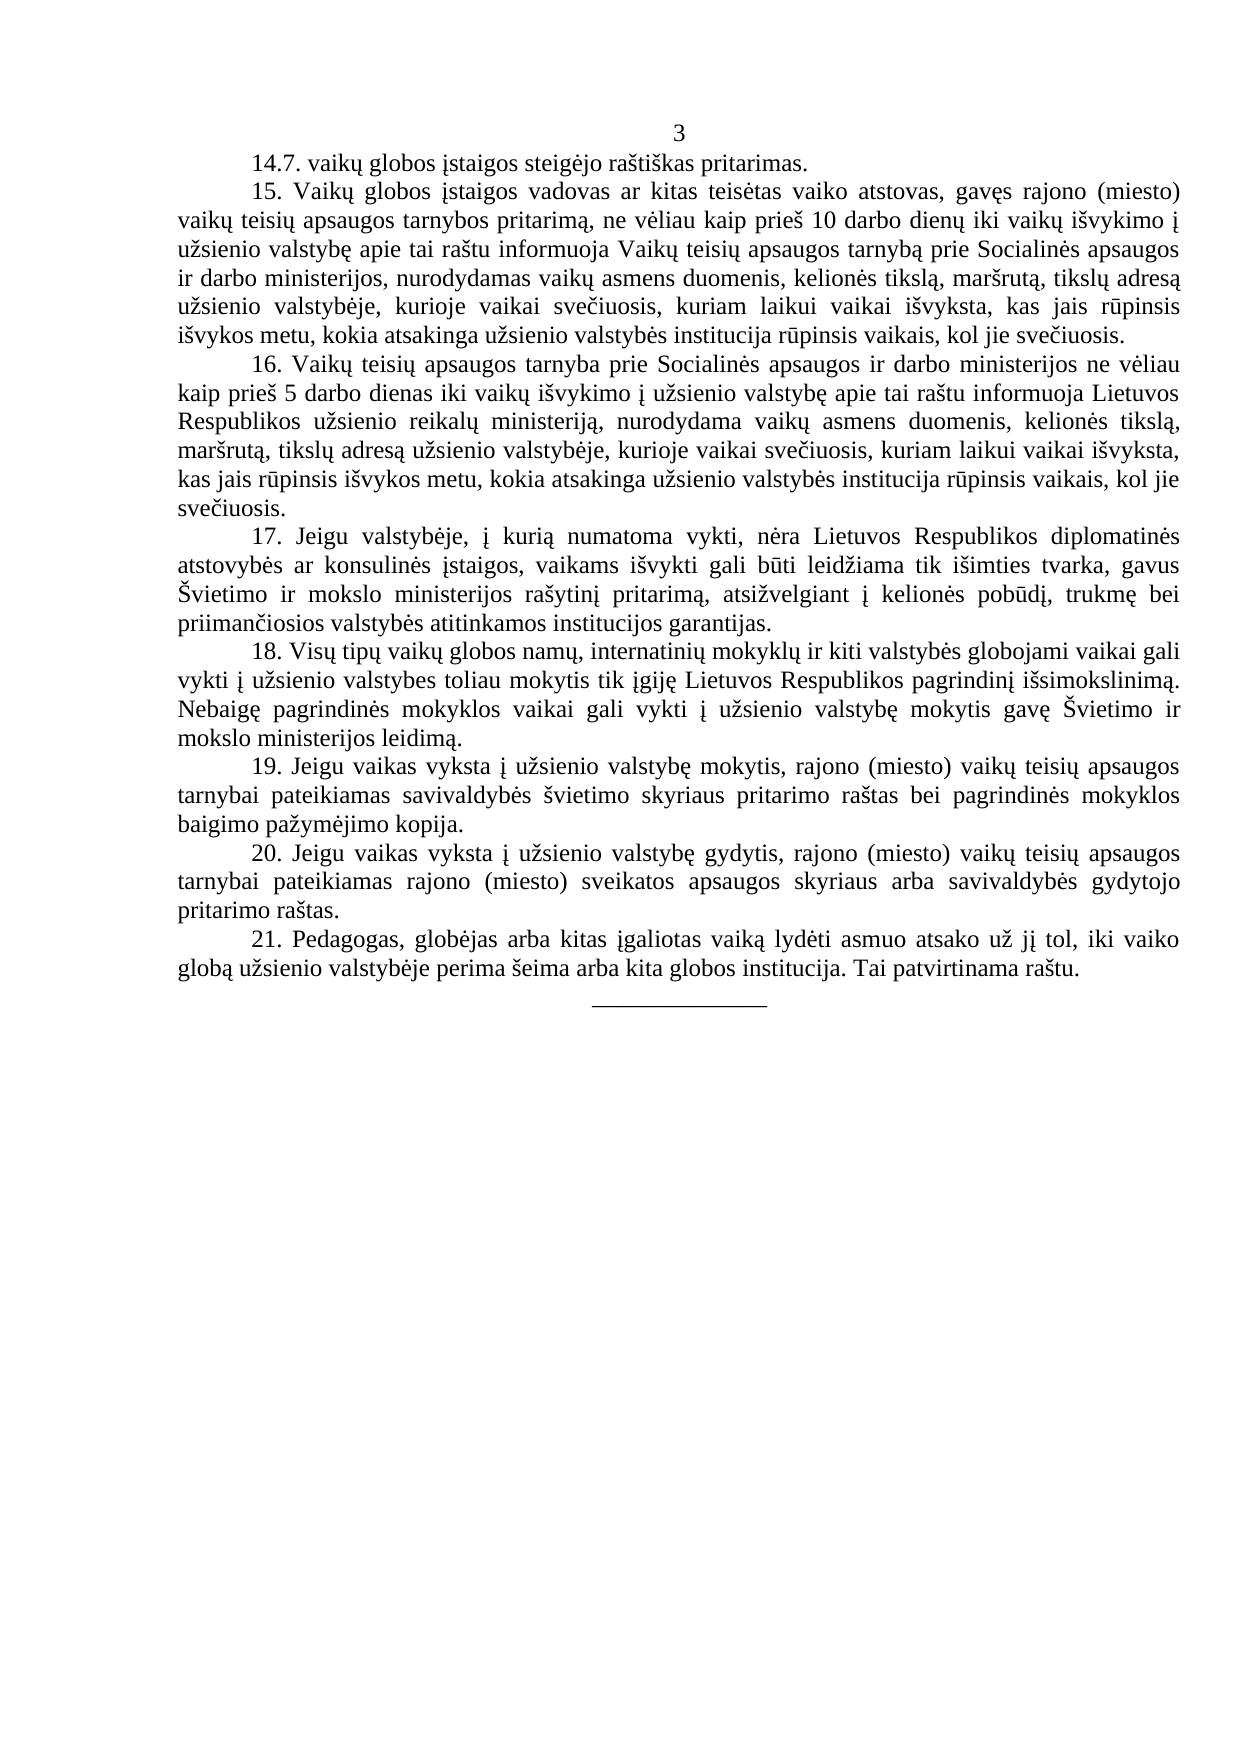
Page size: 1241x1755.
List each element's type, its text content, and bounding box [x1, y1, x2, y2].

text 20. Jeigu vaikas vyksta į užsienio valstybę gydytis, rajono (miesto) vaikų teisių apsaugos tarnybai pateikiamas rajono (miesto) sveikatos apsaugos skyriaus arba savivaldybės gydytojo pritarimo raštas. [177, 838, 1181, 924]
text 14.7. vaikų globos įstaigos steigėjo raštiškas pritarimas. [177, 148, 1181, 176]
text ______________ [177, 981, 1181, 1010]
text 21. Pedagogas, globėjas arba kitas įgaliotas vaiką lydėti asmuo atsako už jį tol, iki vaiko globą užsienio valstybėje perima šeima arba kita globos institucija. Tai patvirtinama raštu. [177, 924, 1181, 981]
text 19. Jeigu vaikas vyksta į užsienio valstybę mokytis, rajono (miesto) vaikų teisių apsaugos tarnybai pateikiamas savivaldybės švietimo skyriaus pritarimo raštas bei pagrindinės mokyklos baigimo pažymėjimo kopija. [177, 751, 1181, 838]
text 16. Vaikų teisių apsaugos tarnyba prie Socialinės apsaugos ir darbo ministerijos ne vėliau kaip prieš 5 darbo dienas iki vaikų išvykimo į užsienio valstybę apie tai raštu informuoja Lietuvos Respublikos užsienio reikalų ministeriją, nurodydama vaikų asmens duomenis, kelionės tikslą, maršrutą, tikslų adresą užsienio valstybėje, kurioje vaikai svečiuosis, kuriam laikui vaikai išvyksta, kas jais rūpinsis išvykos metu, kokia atsakinga užsienio valstybės institucija rūpinsis vaikais, kol jie svečiuosis. [177, 349, 1181, 521]
text 15. Vaikų globos įstaigos vadovas ar kitas teisėtas vaiko atstovas, gavęs rajono (miesto) vaikų teisių apsaugos tarnybos pritarimą, ne vėliau kaip prieš 10 darbo dienų iki vaikų išvykimo į užsienio valstybę apie tai raštu informuoja Vaikų teisių apsaugos tarnybą prie Socialinės apsaugos ir darbo ministerijos, nurodydamas vaikų asmens duomenis, kelionės tikslą, maršrutą, tikslų adresą užsienio valstybėje, kurioje vaikai svečiuosis, kuriam laikui vaikai išvyksta, kas jais rūpinsis išvykos metu, kokia atsakinga užsienio valstybės institucija rūpinsis vaikais, kol jie svečiuosis. [177, 176, 1181, 349]
text 17. Jeigu valstybėje, į kurią numatoma vykti, nėra Lietuvos Respublikos diplomatinės atstovybės ar konsulinės įstaigos, vaikams išvykti gali būti leidžiama tik išimties tvarka, gavus Švietimo ir mokslo ministerijos rašytinį pritarimą, atsižvelgiant į kelionės pobūdį, trukmę bei priimančiosios valstybės atitinkamos institucijos garantijas. [177, 521, 1181, 636]
text 18. Visų tipų vaikų globos namų, internatinių mokyklų ir kiti valstybės globojami vaikai gali vykti į užsienio valstybes toliau mokytis tik įgiję Lietuvos Respublikos pagrindinį išsimokslinimą. Nebaigę pagrindinės mokyklos vaikai gali vykti į užsienio valstybę mokytis gavę Švietimo ir mokslo ministerijos leidimą. [177, 636, 1181, 751]
